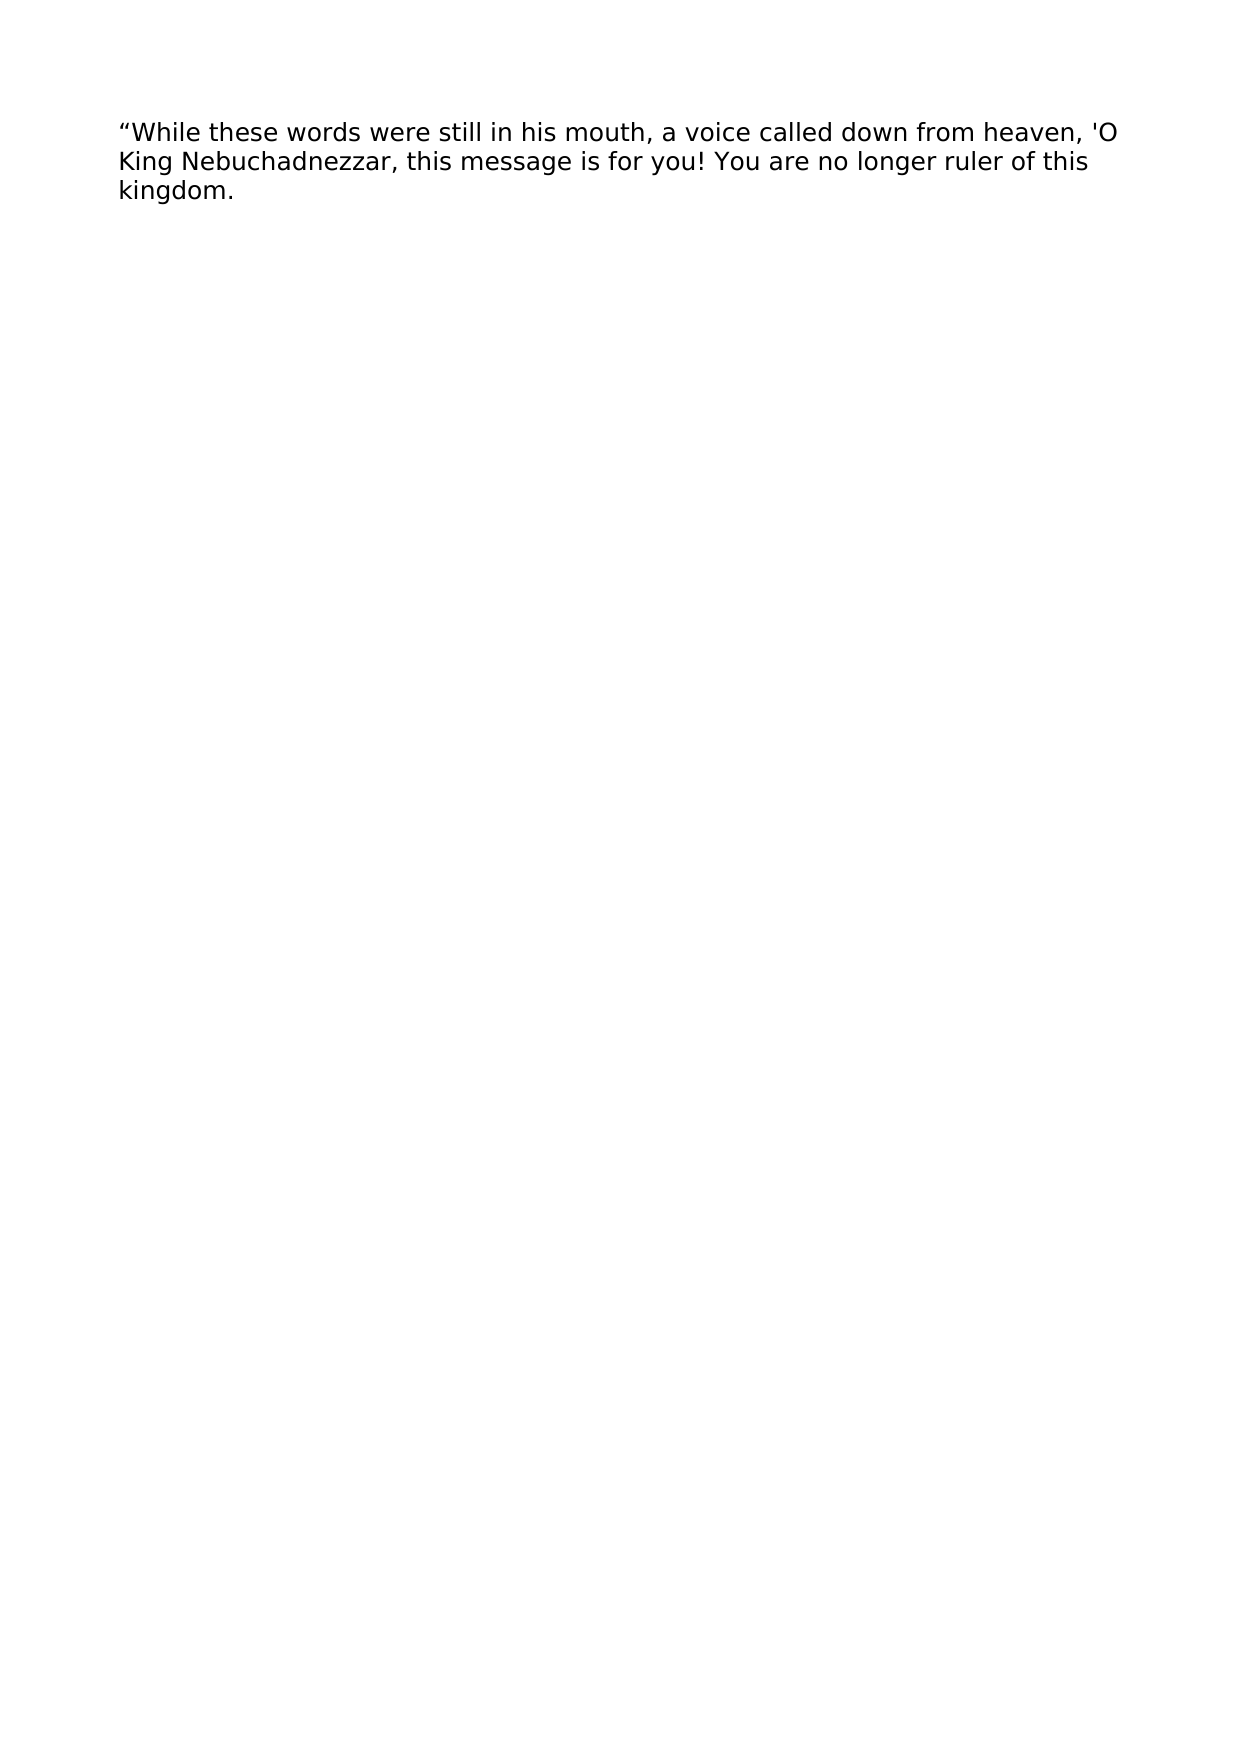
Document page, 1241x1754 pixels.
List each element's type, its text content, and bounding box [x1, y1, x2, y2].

text “While these words were still in his mouth, a voice called down from heaven, 'O King Nebuchadnezzar, this message is for you! You are no longer ruler of this kingdom. [118, 118, 1122, 206]
